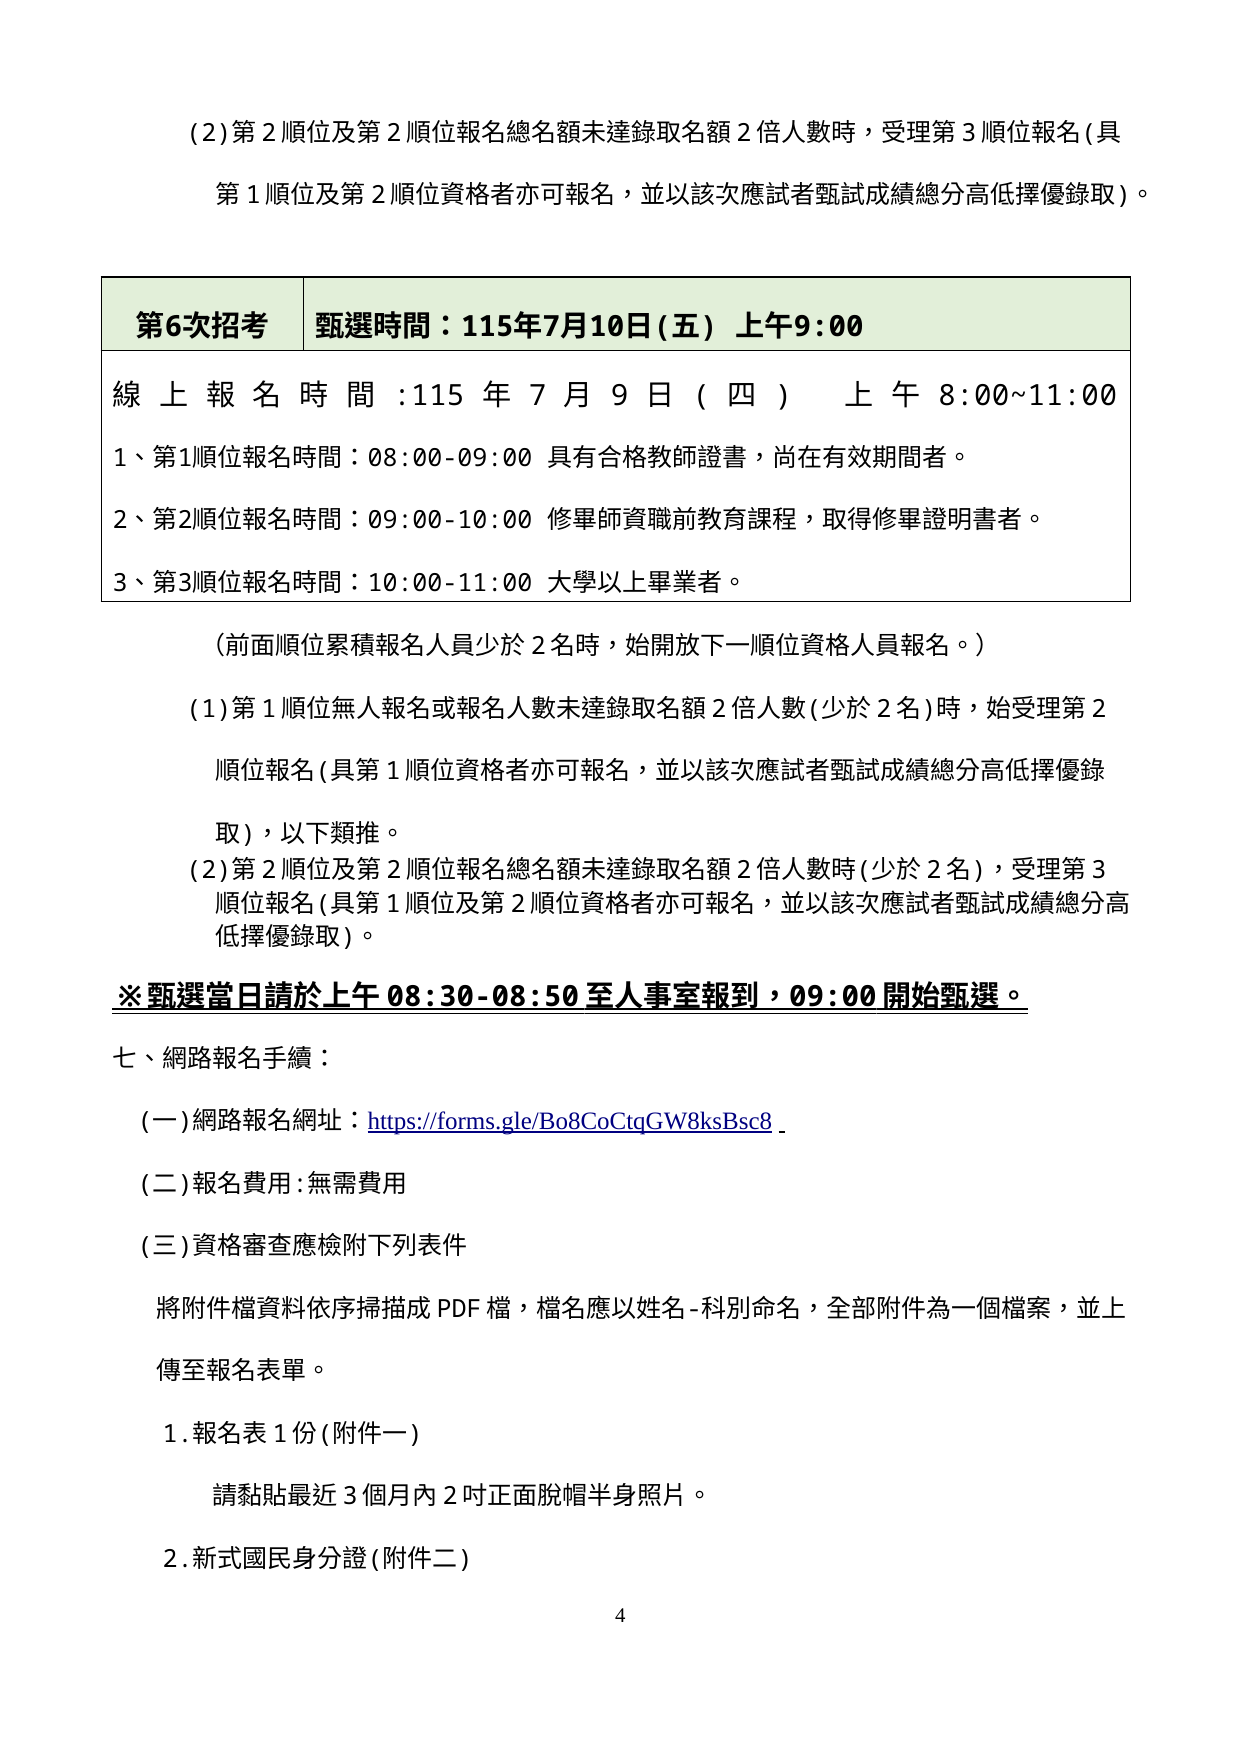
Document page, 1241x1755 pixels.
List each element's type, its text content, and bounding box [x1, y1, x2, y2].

table_cell 線上報名時間:115年7月9日(四) 上午8:00~11:00 1、第1順位報名時間：08:00-09:00 具有合格教師證書，尚在有效期間者。 2、第2順位報名時間：09:00-10:00 修畢師資職前教育課程，取得修畢證明書者。 3、第3順位報名時間：10:00-11:00 大學以上畢業者。 [102, 351, 1130, 601]
text 七、網路報名手續： [112, 1015, 1128, 1077]
text (2)第2順位及第2順位報名總名額未達錄取名額2倍人數時，受理第3順位報名(具第1順位及第2順位資格者亦可報名，並以該次應試者甄試成績總分高低擇優錄取)。 [186, 89, 1131, 214]
text (三)資格審查應檢附下列表件 將附件檔資料依序掃描成PDF檔，檔名應以姓名-科別命名，全部附件為一個檔案，並上傳至報名表單。 [137, 1202, 1128, 1390]
table_header 第6次招考 [102, 278, 303, 350]
text 1.報名表1份(附件一) [112, 1390, 1128, 1452]
text 請黏貼最近3個月內2吋正面脫帽半身照片。 [162, 1452, 1128, 1515]
text (1)第1順位無人報名或報名人數未達錄取名額2倍人數(少於2名)時，始受理第2順位報名(具第1順位資格者亦可報名，並以該次應試者甄試成績總分高低擇優錄取)，以下類推。 [186, 665, 1131, 852]
table_header 甄選時間：115年7月10日(五) 上午9:00 [304, 278, 1130, 350]
text (二)報名費用:無需費用 [137, 1140, 1128, 1202]
text （前面順位累積報名人員少於2名時，始開放下一順位資格人員報名。） [201, 602, 1131, 665]
text (一)網路報名網址：https://forms.gle/Bo8CoCtqGW8ksBsc8 [137, 1077, 1128, 1140]
text ※甄選當日請於上午08:30-08:50至人事室報到，09:00開始甄選。 [112, 952, 1128, 1015]
text 2.新式國民身分證(附件二) [162, 1515, 1128, 1577]
text (2)第2順位及第2順位報名總名額未達錄取名額2倍人數時(少於2名)，受理第3順位報名(具第1順位及第2順位資格者亦可報名，並以該次應試者甄試成績總分高低擇優錄取)。 [186, 852, 1131, 952]
